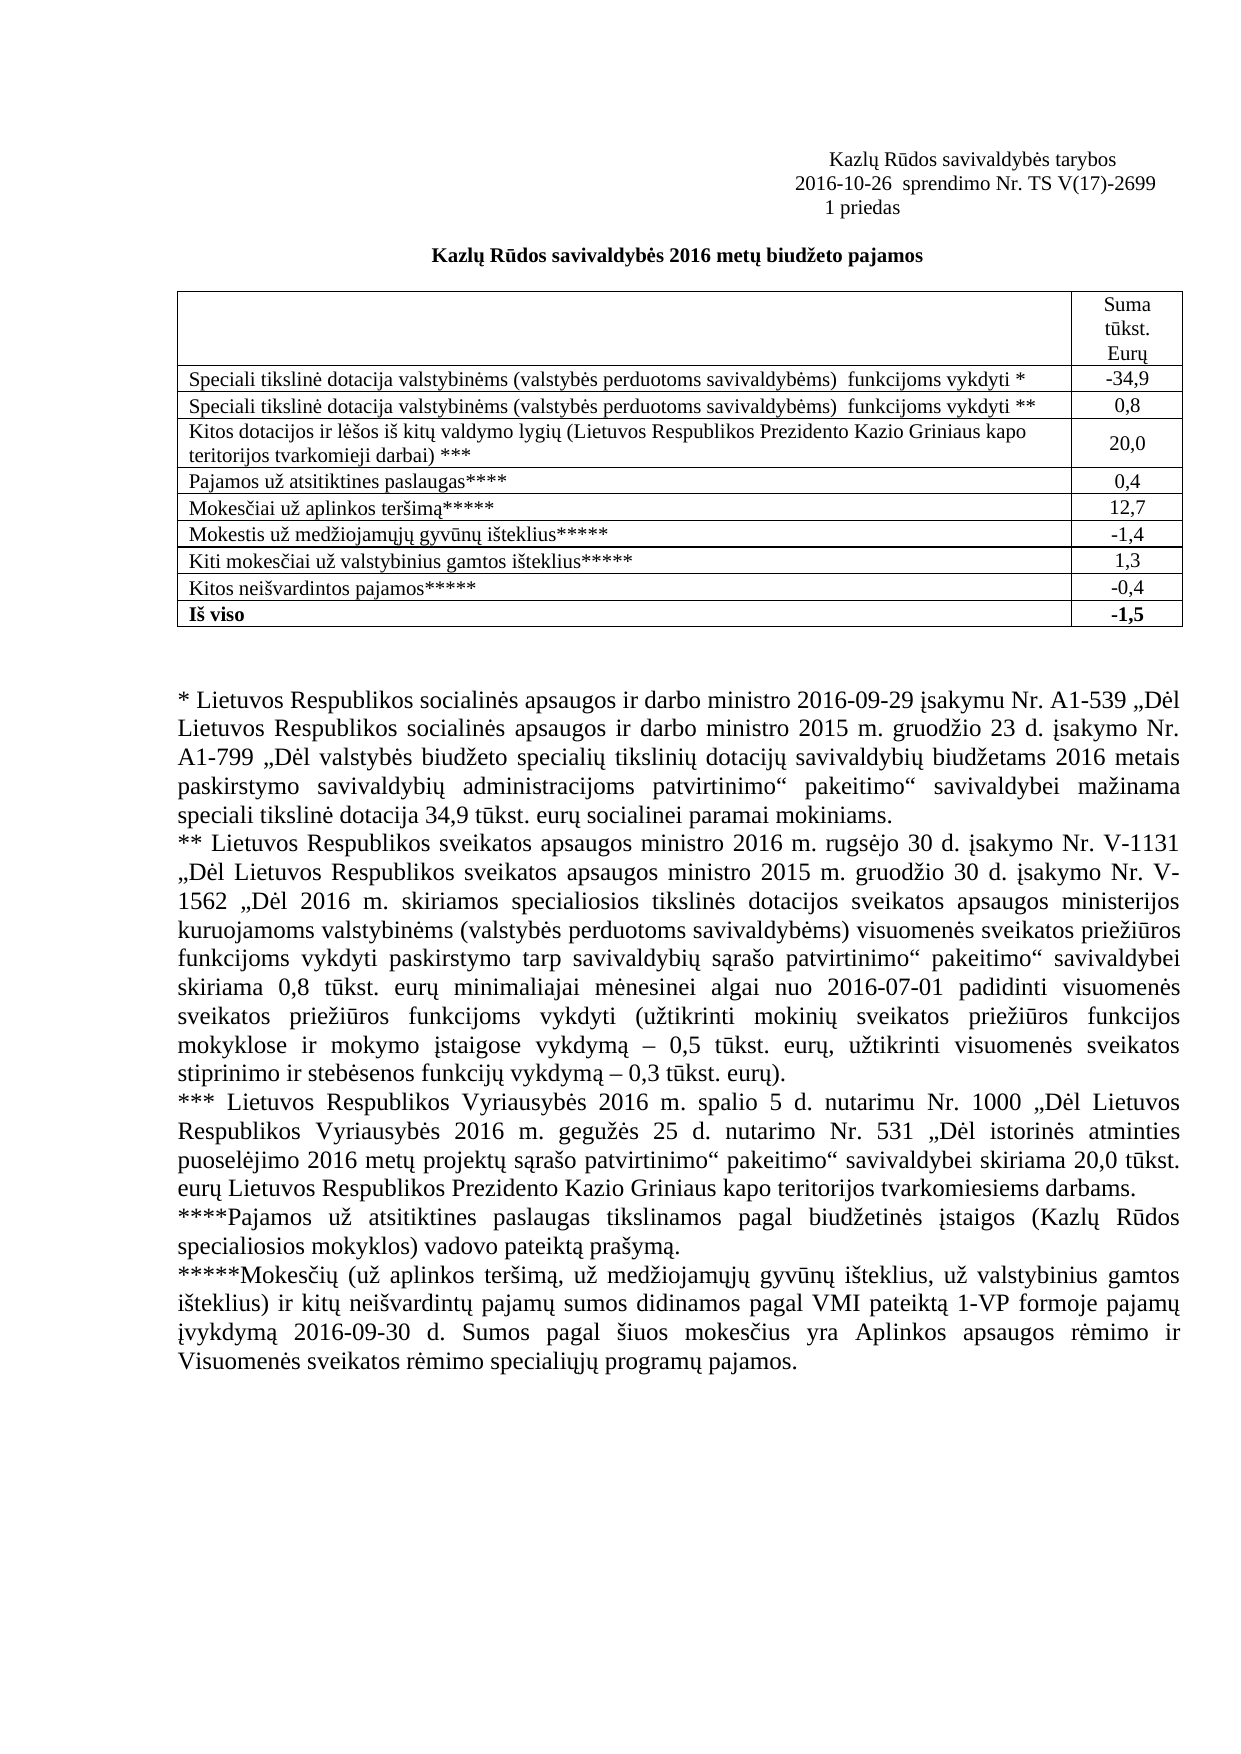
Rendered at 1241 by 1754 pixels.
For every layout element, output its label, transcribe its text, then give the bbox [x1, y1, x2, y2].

table_cell 0,8 [1072, 392, 1182, 418]
table_cell Pajamos už atsitiktines paslaugas**** [178, 468, 1071, 493]
table_cell Kiti mokesčiai už valstybinius gamtos išteklius***** [178, 548, 1071, 573]
table_cell -34,9 [1072, 366, 1182, 391]
text * Lietuvos Respublikos socialinės apsaugos ir darbo ministro 2016-09-29 įsakymu Nr. A1-539 „Dėl Lietuvos Respublikos socialinės apsaugos ir darbo ministro 2015 m. gruodžio 23 d. įsakymo Nr. A1-799 „Dėl valstybės biudžeto specialių tikslinių dotacijų savivaldybių biudžetams 2016 metais paskirstymo savivaldybių administracijoms patvirtinimo“ pakeitimo“ savivaldybei mažinama speciali tikslinė dotacija 34,9 tūkst. eurų socialinei paramai mokiniams. [177, 685, 1181, 828]
table_cell 0,4 [1072, 468, 1182, 493]
text *****Mokesčių (už aplinkos teršimą, už medžiojamųjų gyvūnų išteklius, už valstybinius gamtos išteklius) ir kitų neišvardintų pajamų sumos didinamos pagal VMI pateiktą 1-VP formoje pajamų įvykdymą 2016-09-30 d. Sumos pagal šiuos mokesčius yra Aplinkos apsaugos rėmimo ir Visuomenės sveikatos rėmimo specialiųjų programų pajamos. [177, 1260, 1181, 1375]
text ** Lietuvos Respublikos sveikatos apsaugos ministro 2016 m. rugsėjo 30 d. įsakymo Nr. V-1131 „Dėl Lietuvos Respublikos sveikatos apsaugos ministro 2015 m. gruodžio 30 d. įsakymo Nr. V-1562 „Dėl 2016 m. skiriamos specialiosios tikslinės dotacijos sveikatos apsaugos ministerijos kuruojamoms valstybinėms (valstybės perduotoms savivaldybėms) visuomenės sveikatos priežiūros funkcijoms vykdyti paskirstymo tarp savivaldybių sąrašo patvirtinimo“ pakeitimo“ savivaldybei skiriama 0,8 tūkst. eurų minimaliajai mėnesinei algai nuo 2016-07-01 padidinti visuomenės sveikatos priežiūros funkcijoms vykdyti (užtikrinti mokinių sveikatos priežiūros funkcijos mokyklose ir mokymo įstaigose vykdymą – 0,5 tūkst. eurų, užtikrinti visuomenės sveikatos stiprinimo ir stebėsenos funkcijų vykdymą – 0,3 tūkst. eurų). [177, 828, 1181, 1087]
table_cell 20,0 [1072, 419, 1182, 467]
table_cell 1,3 [1072, 548, 1182, 573]
table_cell Suma tūkst. Eurų [1072, 292, 1182, 364]
table_cell -1,4 [1072, 521, 1182, 546]
table_cell Kazlų Rūdos savivaldybės 2016 metų biudžeto pajamos [177, 243, 1183, 291]
table_cell Speciali tikslinė dotacija valstybinėms (valstybės perduotoms savivaldybėms) funkcijoms vykdyti ** [178, 392, 1071, 418]
text ****Pajamos už atsitiktines paslaugas tikslinamos pagal biudžetinės įstaigos (Kazlų Rūdos specialiosios mokyklos) vadovo pateiktą prašymą. [177, 1202, 1181, 1260]
table_cell Mokesčiai už aplinkos teršimą***** [178, 494, 1071, 520]
text *** Lietuvos Respublikos Vyriausybės 2016 m. spalio 5 d. nutarimu Nr. 1000 „Dėl Lietuvos Respublikos Vyriausybės 2016 m. gegužės 25 d. nutarimo Nr. 531 „Dėl istorinės atminties puoselėjimo 2016 metų projektų sąrašo patvirtinimo“ pakeitimo“ savivaldybei skiriama 20,0 tūkst. eurų Lietuvos Respublikos Prezidento Kazio Griniaus kapo teritorijos tvarkomiesiems darbams. [177, 1087, 1181, 1202]
table_cell Mokestis už medžiojamųjų gyvūnų išteklius***** [178, 521, 1071, 546]
table_cell Kitos neišvardintos pajamos***** [178, 574, 1071, 599]
table_cell 12,7 [1072, 494, 1182, 520]
table_cell -1,5 [1072, 601, 1182, 626]
table_cell [178, 292, 1071, 364]
table_cell Speciali tikslinė dotacija valstybinėms (valstybės perduotoms savivaldybėms) funkcijoms vykdyti * [178, 366, 1071, 391]
table_cell Iš viso [178, 601, 1071, 626]
table_cell Kitos dotacijos ir lėšos iš kitų valdymo lygių (Lietuvos Respublikos Prezidento Kazio Griniaus kapo teritorijos tvarkomieji darbai) *** [178, 419, 1071, 467]
table_header Kazlų Rūdos savivaldybės tarybos [177, 118, 1183, 171]
table_cell -0,4 [1072, 574, 1182, 599]
table_cell 2016-10-26 sprendimo Nr. TS V(17)-2699 1 priedas [177, 171, 1183, 243]
